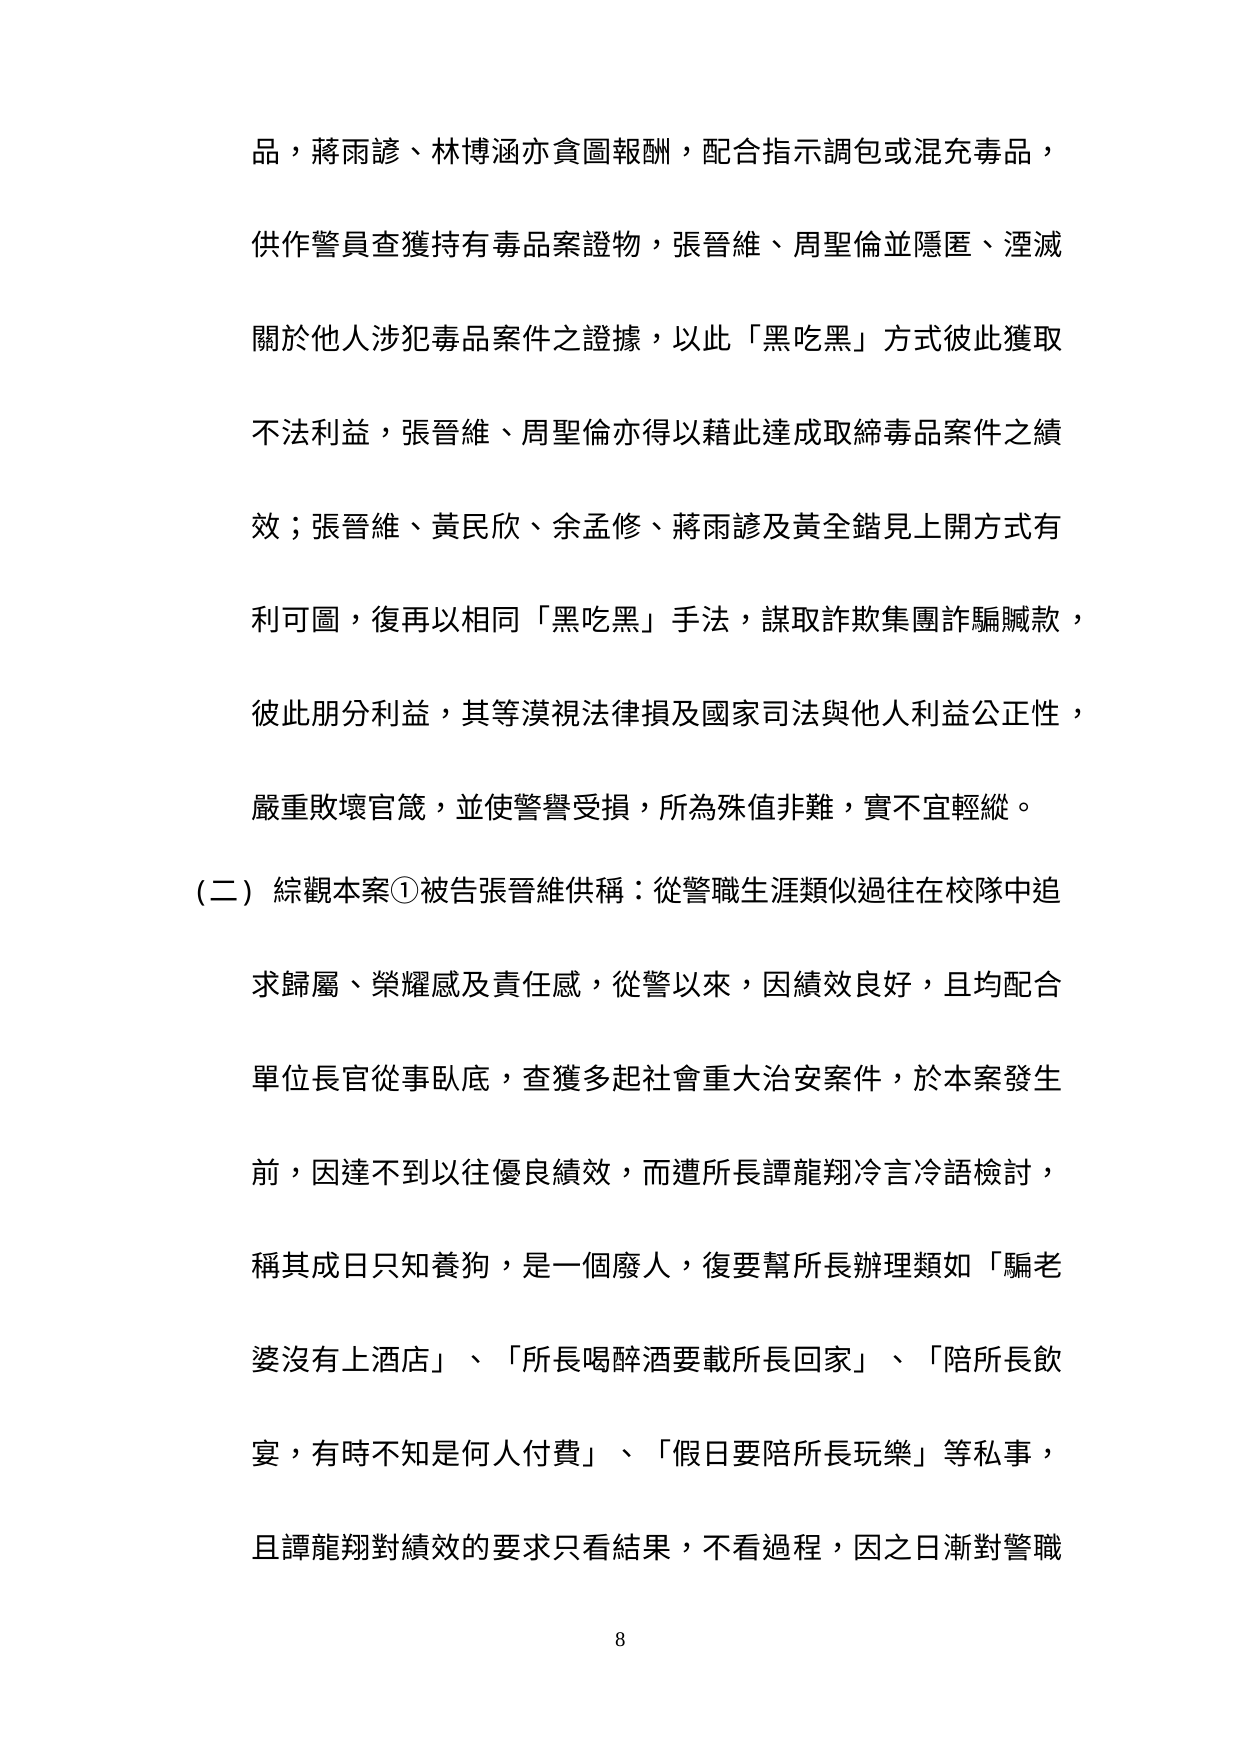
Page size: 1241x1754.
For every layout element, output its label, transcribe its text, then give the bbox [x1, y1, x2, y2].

text (二) 綜觀本案①被告張晉維供稱：從警職生涯類似過往在校隊中追求歸屬、榮耀感及責任感，從警以來，因績效良好，且均配合單位長官從事臥底，查獲多起社會重大治安案件，於本案發生前，因達不到以往優良績效，而遭所長譚龍翔冷言冷語檢討，稱其成日只知養狗，是一個廢人，復要幫所長辦理類如「騙老婆沒有上酒店」、「所長喝醉酒要載所長回家」、「陪所長飲宴，有時不知是何人付費」、「假日要陪所長玩樂」等私事，且譚龍翔對績效的要求只看結果，不看過程，因之日漸對警職身分感到卑微，亦迷失自我道德扭曲，認為在派出所成日受績效要求，達不到要求就遭冷言冷語，反而在黑道受到真誠的對待，而覺得在臥底環境下才是快樂的，進而想方設法獲取線報，想維持以往績效。②被告周聖倫供稱：我刪除與所長譚龍翔手機的內容是有關幫其辦理私事的事情，另外因為我沒有績效，派出所開會時會被點名說我們績效非常的差，到底有沒有在上班等言語，感受上會有壓力，且一分局共有三個派出所，所長開會後返所如臉色不好，就是我們所績效差，我們會被駡，此外，當時因為之前還卡債，且家裡寵物生病需大筆開銷，才起貪念想說跟著學長可以抓績效，學長只想要績效不想被長官罵，而我因為想回家調回去台中，需要調動分數，學長也說把嘉獎和分數讓給我申報，金融黑吃黑案發後，長官欺騙我說我還可以當警員。③被告黃民欣供稱：在警界有績效制度要求，績效好的，除了有多的考績獎金、對升遷有影響，也易獲得所長好言相看，一整天上班12小時比跟家人相處多，若所長對你是好臉色，其他同仁也會看在眼裡，上班就會比較好過，所以有些警員會追求績效，另譚龍翔會帶所內紅人出去吃飯見世面，在值班值勤時也會給關照各情，可見警員機關有關績效考評制度之設計，重「成果」而輕「流程」，對於員警於辦案偵查過程中是否正確落實法律規範，不僅缺乏督考機制，其等之內心亦不加重視。而此績效至上之文化導致該機關本末倒置，不僅未能嚴肅對待「依法律規定作為執法行為之依據」之原則，將其為考評重點，反以辦案績效或案件成果等「數字上之管理」作為員警表現之唯一論斷基礎，數字高者為長官心目中之「紅人」。尤其可議者，以之與所謂「績效紅利」掛鉤，利之所趨，更加重基層員警「只論數字不管其他」之謬誤心態。張晉維、周聖倫、黃民欣等個人行為偏差導致違法犯罪應受責罰外，其身處之「績效至上」等制度因素，尤應檢討。今日各派出所、分局，乃至刑警大隊，深諳此道且享有紅利者之「績效紅人文化」業已扭曲警員本應依法執法之本份要求。而一昧追求績效之結果，又回頭滋養、愈發扭曲原本之績效制度，使之變質腐化，終究演化成「為達績效不擇手段」之偏執。本案被告張晉維正是深受績效至上觀念洗腦之基層員警，其等以成為長官之紅人為目標，亦以績效紅利填補自己超過正常收入之慾壑，類如此者，恐怕當今警界，不僅只有本案之三位被告而已。試問本案三位擔任警職之被告，是否還記得當初從警的初衷？是否還存有維護正義的執法價值？而令人嘆息者，現今警界幹部階層，不論警階高低，對於上開警員機關內部績效掛帥之積習，均習以為常而不思改革，其尤甚者放縱「績效紅人」為所欲為，或安排勤務時勞逸不公，或縱容之違法辦案以求績效。平日坐視其自甘墮落，敗壞單位風氣，縱預見此等下屬可能之違法行為，亦選擇視而不見以自保避禍，論斷其乃放任縱容屬下為惡亦不為過。相信現今絕大多數警員無時無刻均堅守崗位、克盡職守、為維護社會之治安默默付出。既有如此多數之好警員，於此績效至上之惡習中，警員高層又當如何引導其發揮清流正向之力量？難道任由基層員警只能被迫向扭曲之績效制度屈膝投降，只能讓新進人員有樣學樣、仿效「長官紅人」辦案找績效以致快速同流合污？張晉維、周聖倫、黃民欣身處前述扭曲的績效制度、紅人文化及不當學長、學弟制度，犯下本案，不無可原諒之處。末審酌被告張晉維等7人之犯罪原因動機、家庭生活經濟狀況、暨其等於犯行中之手段方式、參與之程度，犯罪所得金額等一切情狀，分別量處如附表一至七「罪名及宣告刑(含褫奪公權及沒收)」欄所示之刑及定應執行刑。 [192, 847, 1063, 1566]
text (一) 審酌張晉維、黃民欣、周聖倫於行為時均為派出所警員，均係受檢察官及司法警員官命令，協助偵查犯罪之司法警員，為依法令服務於地方自治團體所屬機關而具有法定職務權限之公務員，本應誠實清廉，謹慎勤勉，忠心努力，依法律、命令之規定執行其職務，其等竟為圖績效及因個人一己私利貪念，利用偵辦毒品等案件，與余孟修共謀，分由余孟修以購買毒品為由誘約販毒者，待販毒者攜帶毒品現身，張晉維、黃民欣、周聖倫再以警職身分出面查扣，進而違法侵占職務上持有之部分毒品，蔣雨諺、林博涵亦貪圖報酬，配合指示調包或混充毒品，供作警員查獲持有毒品案證物，張晉維、周聖倫並隱匿、湮滅關於他人涉犯毒品案件之證據，以此「黑吃黑」方式彼此獲取不法利益，張晉維、周聖倫亦得以藉此達成取締毒品案件之績效；張晉維、黃民欣、余孟修、蔣雨諺及黃全鍇見上開方式有利可圖，復再以相同「黑吃黑」手法，謀取詐欺集團詐騙贓款，彼此朋分利益，其等漠視法律損及國家司法與他人利益公正性，嚴重敗壞官箴，並使警譽受損，所為殊值非難，實不宜輕縱。 [192, 108, 1063, 826]
